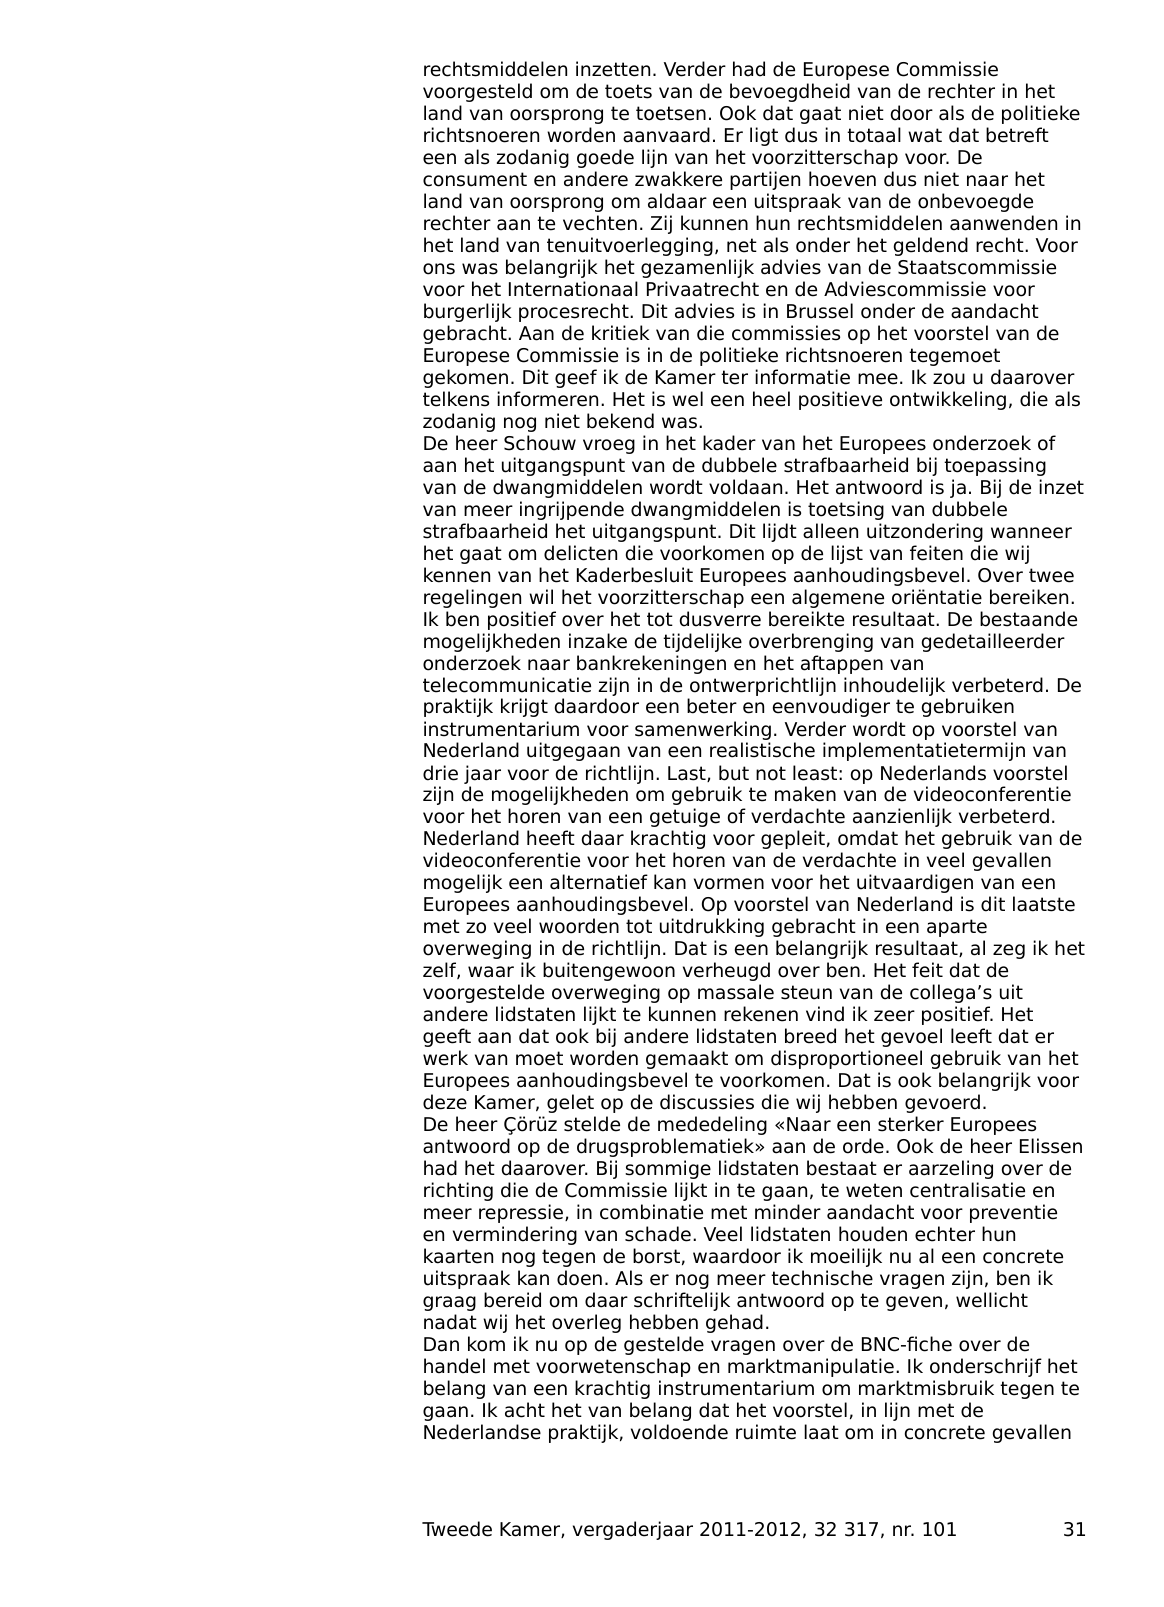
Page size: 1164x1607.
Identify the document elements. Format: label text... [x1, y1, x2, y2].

text Dan kom ik nu op de gestelde vragen over de BNC-fiche over de handel met voorwetenschap en marktmanipulatie. Ik onderschrijf het belang van een krachtig instrumentarium om marktmisbruik tegen te gaan. Ik acht het van belang dat het voorstel, in lijn met de Nederlandse praktijk, voldoende ruimte laat om in concrete gevallen [422, 1334, 1087, 1444]
text De heer Çörüz stelde de mededeling «Naar een sterker Europees antwoord op de drugsproblematiek» aan de orde. Ook de heer Elissen had het daarover. Bij sommige lidstaten bestaat er aarzeling over de richting die de Commissie lijkt in te gaan, te weten centralisatie en meer repressie, in combinatie met minder aandacht voor preventie en vermindering van schade. Veel lidstaten houden echter hun kaarten nog tegen de borst, waardoor ik moeilijk nu al een concrete uitspraak kan doen. Als er nog meer technische vragen zijn, ben ik graag bereid om daar schriftelijk antwoord op te geven, wellicht nadat wij het overleg hebben gehad. [422, 1114, 1087, 1334]
text rechtsmiddelen inzetten. Verder had de Europese Commissie voorgesteld om de toets van de bevoegdheid van de rechter in het land van oorsprong te toetsen. Ook dat gaat niet door als de politieke richtsnoeren worden aanvaard. Er ligt dus in totaal wat dat betreft een als zodanig goede lijn van het voorzitterschap voor. De consument en andere zwakkere partijen hoeven dus niet naar het land van oorsprong om aldaar een uitspraak van de onbevoegde rechter aan te vechten. Zij kunnen hun rechtsmiddelen aanwenden in het land van tenuitvoerlegging, net als onder het geldend recht. Voor ons was belangrijk het gezamenlijk advies van de Staatscommissie voor het Internationaal Privaatrecht en de Adviescommissie voor burgerlijk procesrecht. Dit advies is in Brussel onder de aandacht gebracht. Aan de kritiek van die commissies op het voorstel van de Europese Commissie is in de politieke richtsnoeren tegemoet gekomen. Dit geef ik de Kamer ter informatie mee. Ik zou u daarover telkens informeren. Het is wel een heel positieve ontwikkeling, die als zodanig nog niet bekend was. [422, 59, 1087, 433]
text De heer Schouw vroeg in het kader van het Europees onderzoek of aan het uitgangspunt van de dubbele strafbaarheid bij toepassing van de dwangmiddelen wordt voldaan. Het antwoord is ja. Bij de inzet van meer ingrijpende dwangmiddelen is toetsing van dubbele strafbaarheid het uitgangspunt. Dit lijdt alleen uitzondering wanneer het gaat om delicten die voorkomen op de lijst van feiten die wij kennen van het Kaderbesluit Europees aanhoudingsbevel. Over twee regelingen wil het voorzitterschap een algemene oriëntatie bereiken. Ik ben positief over het tot dusverre bereikte resultaat. De bestaande mogelijkheden inzake de tijdelijke overbrenging van gedetailleerder onderzoek naar bankrekeningen en het aftappen van telecommunicatie zijn in de ontwerprichtlijn inhoudelijk verbeterd. De praktijk krijgt daardoor een beter en eenvoudiger te gebruiken instrumentarium voor samenwerking. Verder wordt op voorstel van Nederland uitgegaan van een realistische implementatietermijn van drie jaar voor de richtlijn. Last, but not least: op Nederlands voorstel zijn de mogelijkheden om gebruik te maken van de videoconferentie voor het horen van een getuige of verdachte aanzienlijk verbeterd. Nederland heeft daar krachtig voor gepleit, omdat het gebruik van de videoconferentie voor het horen van de verdachte in veel gevallen mogelijk een alternatief kan vormen voor het uitvaardigen van een Europees aanhoudingsbevel. Op voorstel van Nederland is dit laatste met zo veel woorden tot uitdrukking gebracht in een aparte overweging in de richtlijn. Dat is een belangrijk resultaat, al zeg ik het zelf, waar ik buitengewoon verheugd over ben. Het feit dat de voorgestelde overweging op massale steun van de collega’s uit andere lidstaten lijkt te kunnen rekenen vind ik zeer positief. Het geeft aan dat ook bij andere lidstaten breed het gevoel leeft dat er werk van moet worden gemaakt om disproportioneel gebruik van het Europees aanhoudingsbevel te voorkomen. Dat is ook belangrijk voor deze Kamer, gelet op de discussies die wij hebben gevoerd. [422, 433, 1087, 1114]
